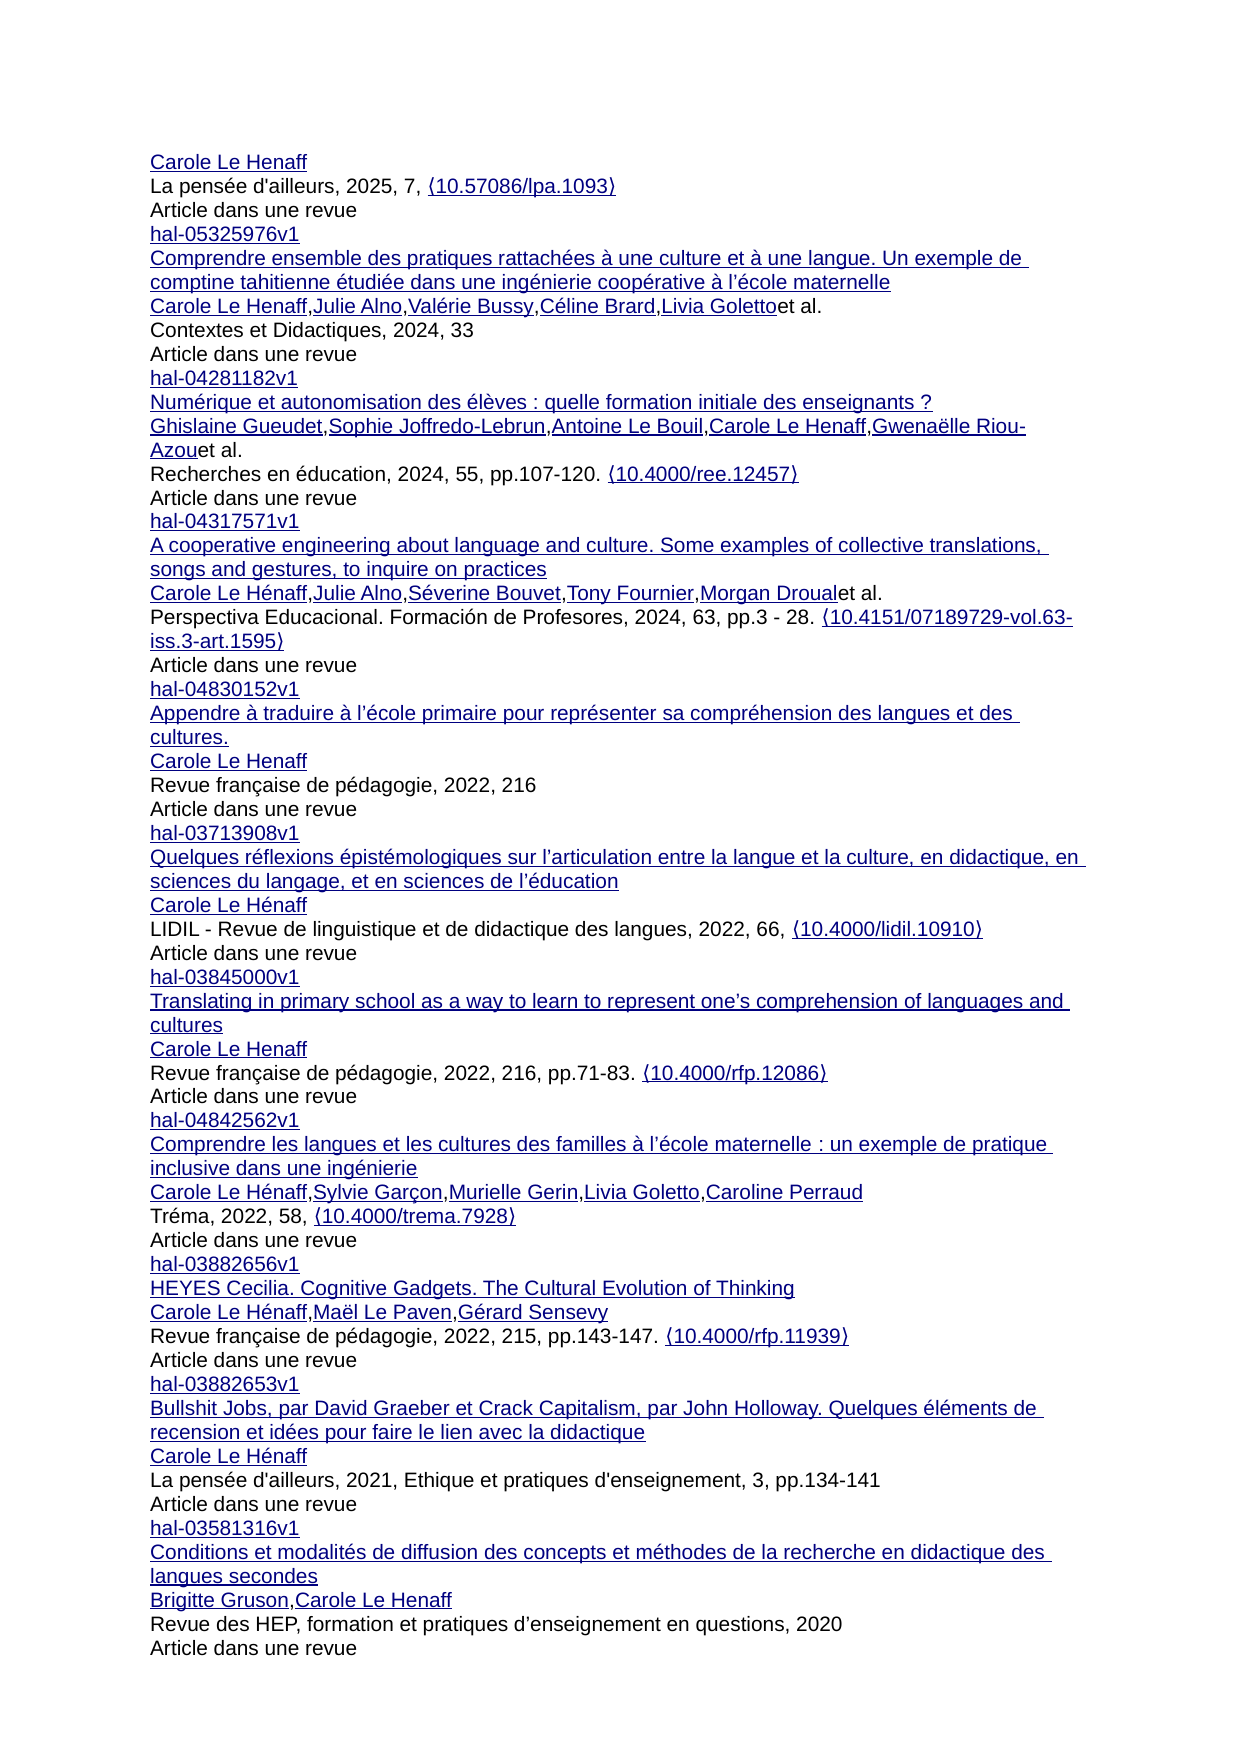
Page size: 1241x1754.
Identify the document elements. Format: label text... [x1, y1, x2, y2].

table_cell Quelques réflexions épistémologiques sur l’articulation entre la langue et la culture, en didactique, en sciences du langage, et en sciences de l’éducation Carole Le Hénaff LIDIL - Revue de linguistique et de didactique des langues, 2022, 66, ⟨10.4000/lidil.10910⟩ Article dans une revue hal-03845000v1 [150, 845, 1090, 988]
table_cell Comprendre les langues et les cultures des familles à l’école maternelle : un exemple de pratique inclusive dans une ingénierie Carole Le Hénaff,Sylvie Garçon,Murielle Gerin,Livia Goletto,Caroline Perraud Tréma, 2022, 58, ⟨10.4000/trema.7928⟩ Article dans une revue hal-03882656v1 [150, 1132, 1090, 1276]
table_cell Numérique et autonomisation des élèves : quelle formation initiale des enseignants ? Ghislaine Gueudet,Sophie Joffredo-Lebrun,Antoine Le Bouil,Carole Le Henaff,Gwenaëlle Riou-Azouet al. Recherches en éducation, 2024, 55, pp.107-120. ⟨10.4000/ree.12457⟩ Article dans une revue hal-04317571v1 [150, 390, 1090, 533]
table_cell HEYES Cecilia. Cognitive Gadgets. The Cultural Evolution of Thinking Carole Le Hénaff,Maël Le Paven,Gérard Sensevy Revue française de pédagogie, 2022, 215, pp.143-147. ⟨10.4000/rfp.11939⟩ Article dans une revue hal-03882653v1 [150, 1276, 1090, 1396]
table_cell Translating in primary school as a way to learn to represent one’s comprehension of languages and cultures Carole Le Henaff Revue française de pédagogie, 2022, 216, pp.71-83. ⟨10.4000/rfp.12086⟩ Article dans une revue hal-04842562v1 [150, 989, 1090, 1132]
table_cell Bullshit Jobs, par David Graeber et Crack Capitalism, par John Holloway. Quelques éléments de recension et idées pour faire le lien avec la didactique Carole Le Hénaff La pensée d'ailleurs, 2021, Ethique et pratiques d'enseignement, 3, pp.134-141 Article dans une revue hal-03581316v1 [150, 1396, 1090, 1539]
table_cell Conditions et modalités de diffusion des concepts et méthodes de la recherche en didactique des langues secondes Brigitte Gruson,Carole Le Henaff Revue des HEP, formation et pratiques d’enseignement en questions, 2020 Article dans une revue [150, 1540, 1090, 1659]
table_cell Appendre à traduire à l’école primaire pour représenter sa compréhension des langues et des cultures. Carole Le Henaff Revue française de pédagogie, 2022, 216 Article dans une revue hal-03713908v1 [150, 701, 1090, 845]
table_cell Carole Le Henaff La pensée d'ailleurs, 2025, 7, ⟨10.57086/lpa.1093⟩ Article dans une revue hal-05325976v1 [150, 150, 1090, 246]
table_cell A cooperative engineering about language and culture. Some examples of collective translations, songs and gestures, to inquire on practices Carole Le Hénaff,Julie Alno,Séverine Bouvet,Tony Fournier,Morgan Droualet al. Perspectiva Educacional. Formación de Profesores, 2024, 63, pp.3 - 28. ⟨10.4151/07189729-vol.63-iss.3-art.1595⟩ Article dans une revue hal-04830152v1 [150, 533, 1090, 701]
table_cell Comprendre ensemble des pratiques rattachées à une culture et à une langue. Un exemple de comptine tahitienne étudiée dans une ingénierie coopérative à l’école maternelle Carole Le Henaff,Julie Alno,Valérie Bussy,Céline Brard,Livia Golettoet al. Contextes et Didactiques, 2024, 33 Article dans une revue hal-04281182v1 [150, 246, 1090, 389]
